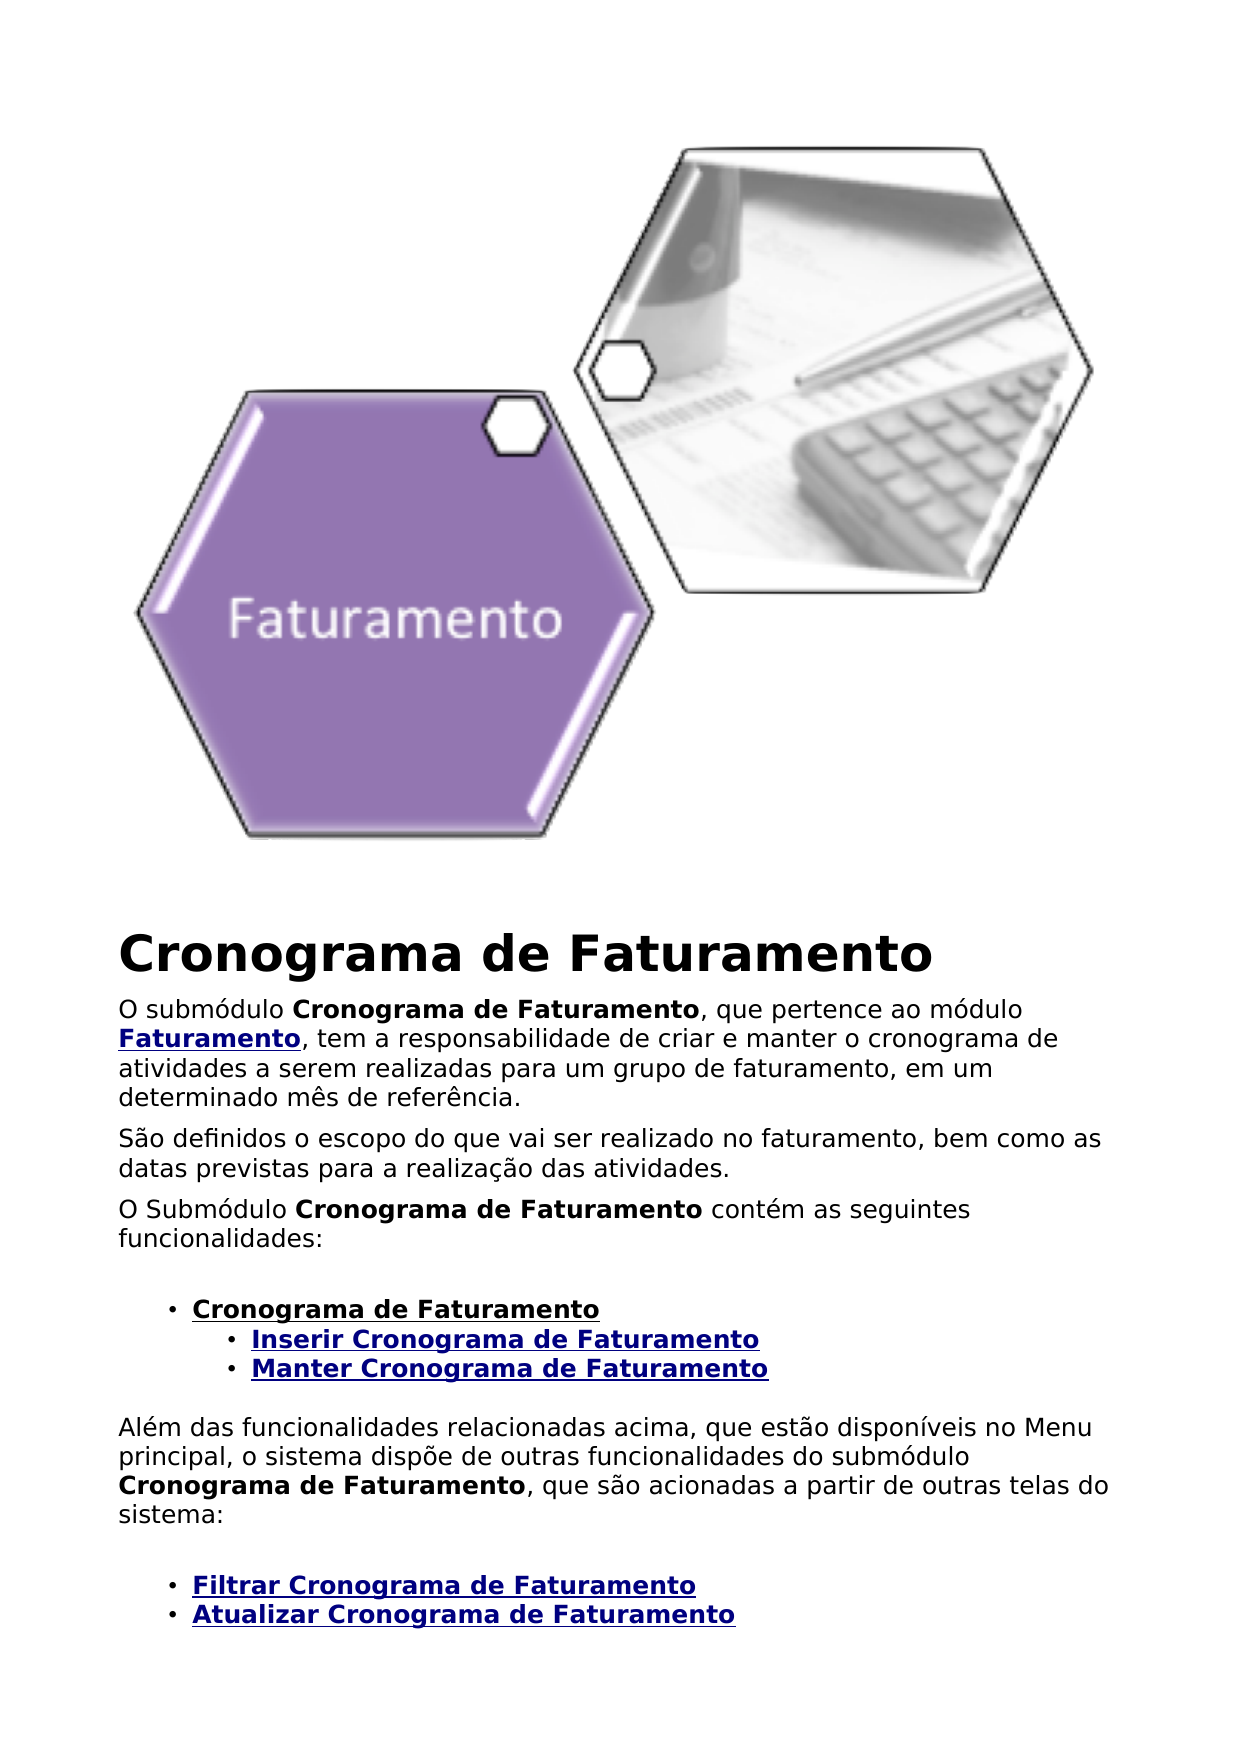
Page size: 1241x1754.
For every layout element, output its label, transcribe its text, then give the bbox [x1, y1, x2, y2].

list Filtrar Cronograma de Faturamento [177, 1571, 1122, 1601]
list Cronograma de Faturamento [177, 1296, 1122, 1325]
text São definidos o escopo do que vai ser realizado no faturamento, bem como as datas previstas para a realização das atividades. [118, 1124, 1122, 1183]
list Atualizar Cronograma de Faturamento [177, 1601, 1122, 1630]
list Inserir Cronograma de Faturamento [236, 1325, 1122, 1354]
text O Submódulo Cronograma de Faturamento contém as seguintes funcionalidades: [118, 1195, 1122, 1254]
subtitle Cronograma de Faturamento [118, 925, 1122, 983]
picture [118, 118, 1123, 858]
text Além das funcionalidades relacionadas acima, que estão disponíveis no Menu principal, o sistema dispõe de outras funcionalidades do submódulo Cronograma de Faturamento, que são acionadas a partir de outras telas do sistema: [118, 1413, 1122, 1529]
text O submódulo Cronograma de Faturamento, que pertence ao módulo Faturamento, tem a responsabilidade de criar e manter o cronograma de atividades a serem realizadas para um grupo de faturamento, em um determinado mês de referência. [118, 995, 1122, 1112]
list Manter Cronograma de Faturamento [236, 1354, 1122, 1383]
